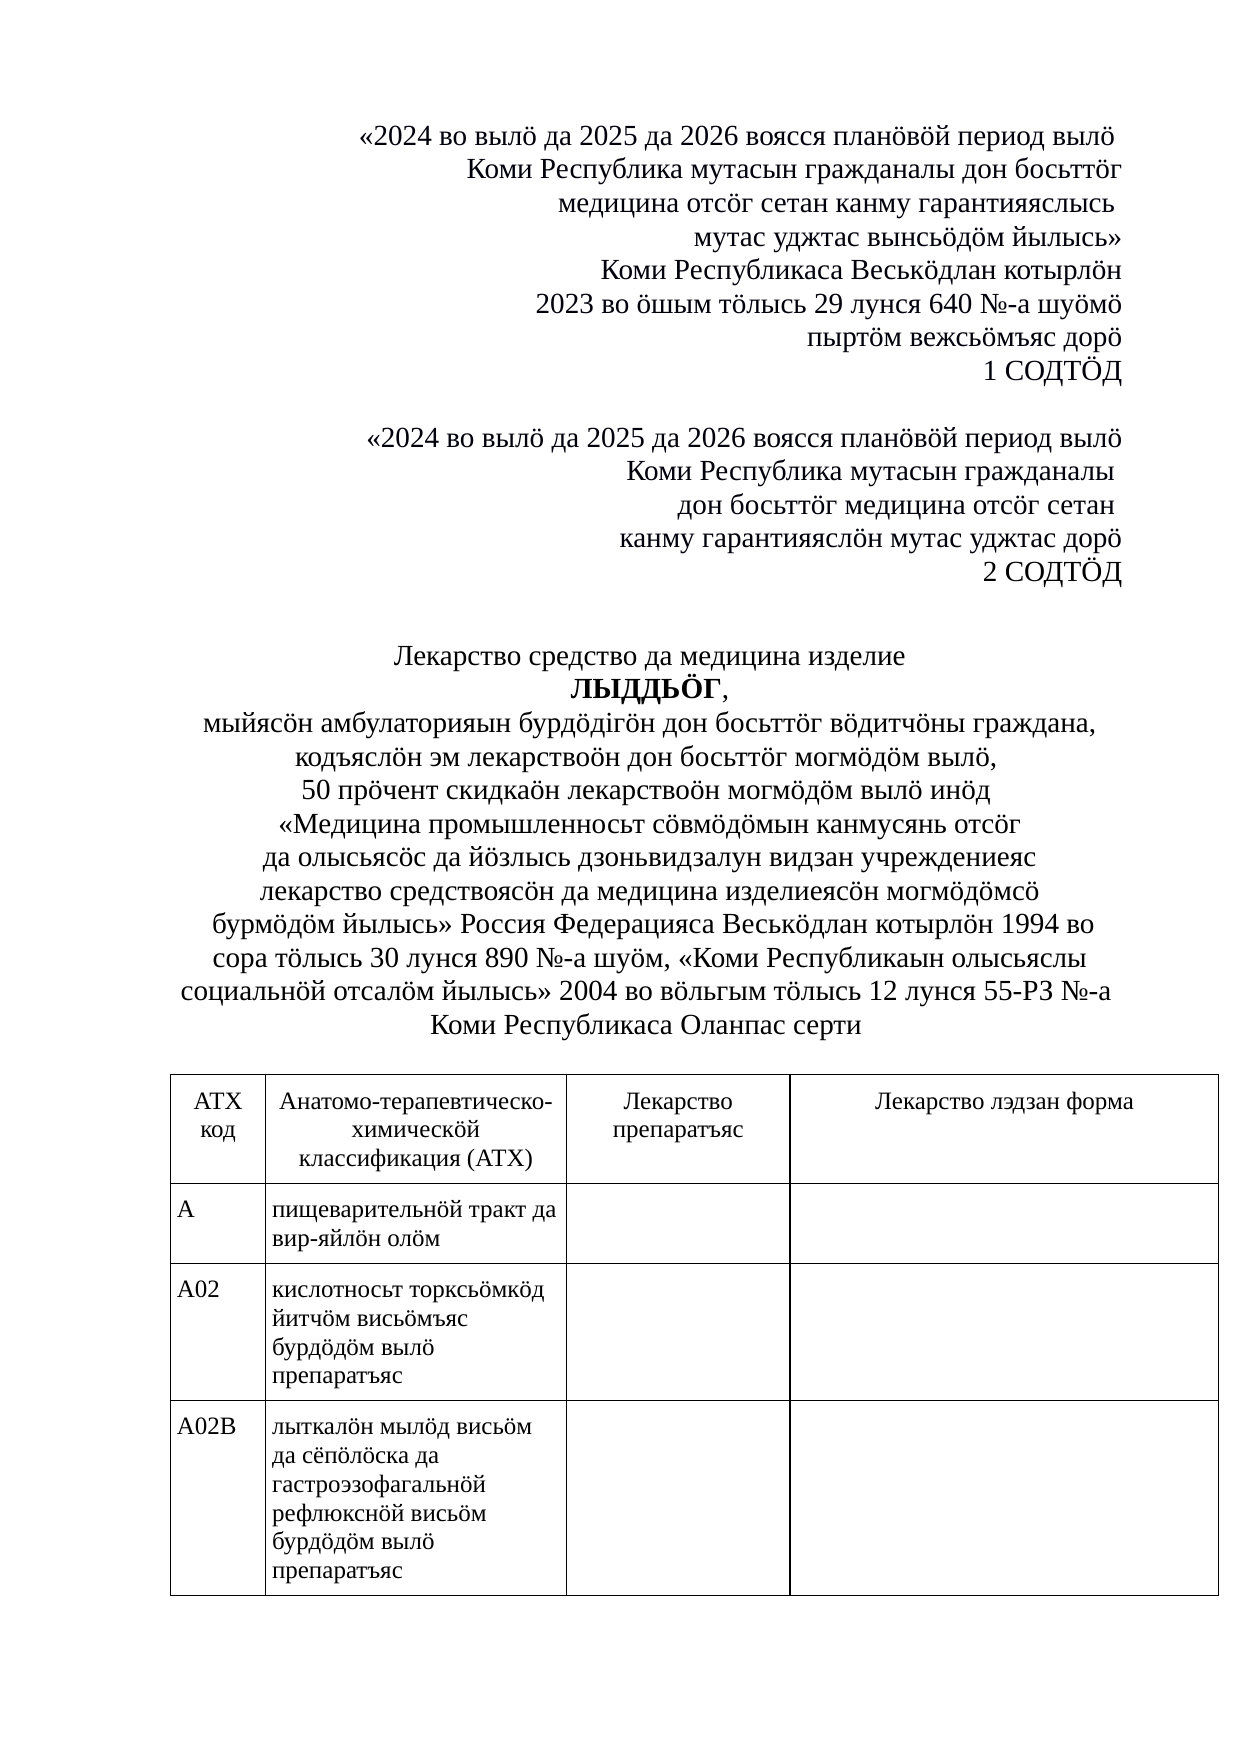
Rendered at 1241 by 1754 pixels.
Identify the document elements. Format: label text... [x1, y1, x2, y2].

text 50 прӧчент скидкаӧн лекарствоӧн могмӧдӧм вылӧ инӧд [177, 772, 1122, 806]
subtitle пыртӧм вежсьӧмъяс дорӧ [177, 319, 1122, 353]
subtitle медицина отсӧг сетан канму гарантияяслысь [177, 185, 1122, 219]
text лекарство средствоясӧн да медицина изделиеясӧн могмӧдӧмсӧ [177, 873, 1122, 906]
table_cell [567, 1264, 789, 1400]
table_cell [567, 1184, 789, 1262]
subtitle Коми Республика мутасын гражданалы [177, 453, 1122, 487]
text Лекарство средство да медицина изделие [177, 638, 1122, 672]
table_cell пищеварительнӧй тракт да вир-яйлӧн олӧм [266, 1184, 566, 1262]
text бурмӧдӧм йылысь» Россия Федерацияса Веськӧдлан котырлӧн 1994 во сора тӧлысь 30 лунся 890 №-а шуӧм, «Коми Республикаын олысьяслы социальнӧй отсалӧм йылысь» 2004 во вӧльгым тӧлысь 12 лунся 55-РЗ №-а [177, 906, 1122, 1007]
text Коми Республикаса Оланпас серти [177, 1007, 1122, 1041]
table_cell A02 [171, 1264, 265, 1400]
subtitle канму гарантияяслӧн мутас уджтас дорӧ [177, 521, 1122, 554]
table_header Лекарство лэдзан форма [791, 1075, 1218, 1183]
table_header Анатомо-терапевтическо-химическӧй классификация (АТХ) [266, 1075, 566, 1183]
subtitle Коми Республикаса Веськӧдлан котырлӧн [177, 252, 1122, 286]
table_cell A [171, 1184, 265, 1262]
text мыйясӧн амбулаторияын бурдӧдігӧн дон босьттӧг вӧдитчӧны граждана, кодъяслӧн эм лекарствоӧн дон босьттӧг могмӧдӧм вылӧ, [177, 705, 1122, 772]
table_header Лекарство препаратъяс [567, 1075, 789, 1183]
table_cell лыткалӧн мылӧд висьӧм да сёпӧлӧска да гастроэзофагальнӧй рефлюкснӧй висьӧм бурдӧдӧм вылӧ препаратъяс [266, 1401, 566, 1594]
table_cell [791, 1184, 1218, 1262]
table_cell [791, 1401, 1218, 1594]
text ЛЫДДЬӦГ, [177, 672, 1122, 705]
subtitle мутас уджтас вынсьӧдӧм йылысь» [177, 219, 1122, 252]
subtitle 2023 во ӧшым тӧлысь 29 лунся 640 №-а шуӧмӧ [177, 286, 1122, 319]
subtitle Коми Республика мутасын гражданалы дон босьттӧг [177, 152, 1122, 185]
subtitle «2024 во вылӧ да 2025 да 2026 воясся планӧвӧй период вылӧ [177, 118, 1122, 152]
subtitle «2024 во вылӧ да 2025 да 2026 воясся планӧвӧй период вылӧ [177, 420, 1122, 453]
table_header АТХ код [171, 1075, 265, 1183]
table_cell кислотносьт торксьӧмкӧд йитчӧм висьӧмъяс бурдӧдӧм вылӧ препаратъяс [266, 1264, 566, 1400]
subtitle дон босьттӧг медицина отсӧг сетан [177, 487, 1122, 521]
text да олысьясӧс да йӧзлысь дзоньвидзалун видзан учреждениеяс [177, 839, 1122, 873]
subtitle 2 СОДТӦД [177, 554, 1122, 588]
subtitle 1 СОДТӦД [177, 353, 1122, 386]
table_cell A02B [171, 1401, 265, 1594]
table_cell [791, 1264, 1218, 1400]
table_cell [567, 1401, 789, 1594]
text «Медицина промышленносьт сӧвмӧдӧмын канмусянь отсӧг [177, 806, 1122, 839]
